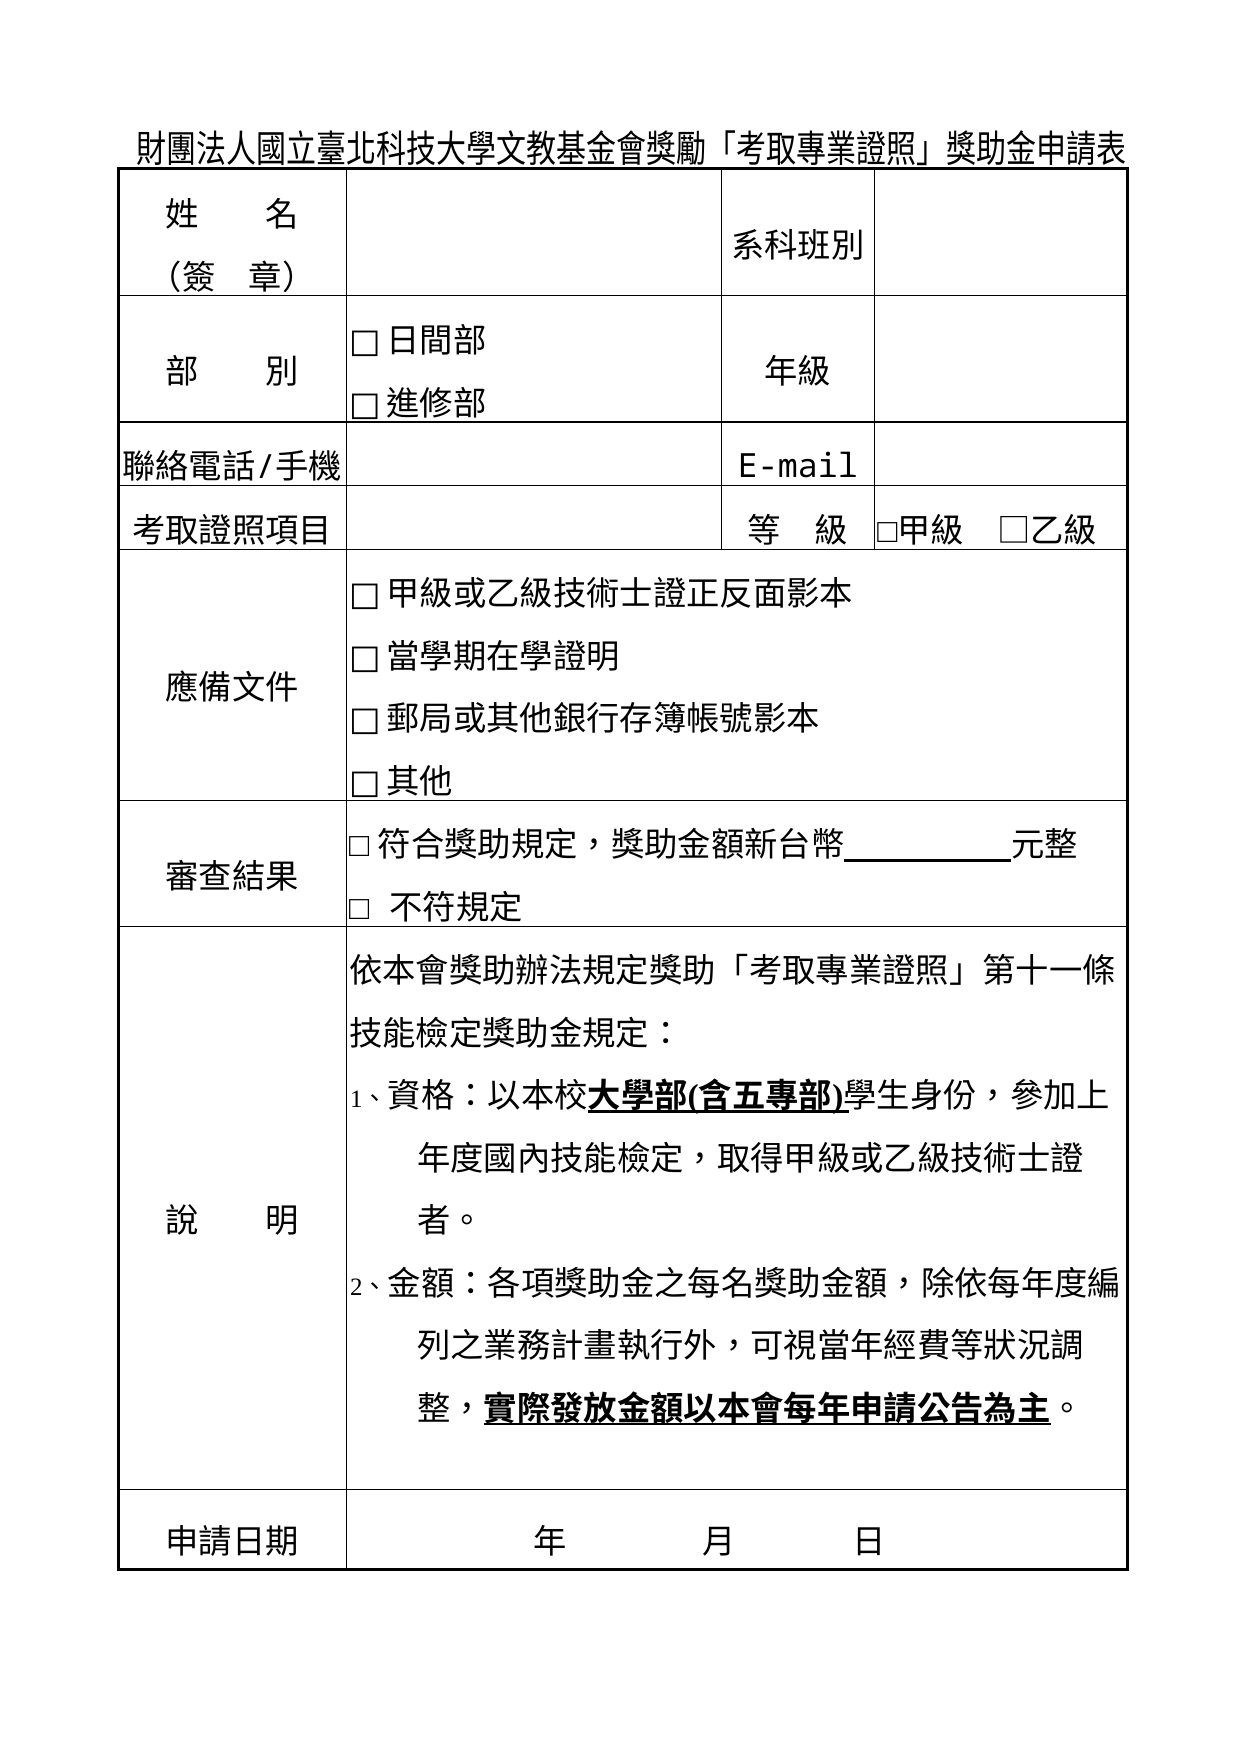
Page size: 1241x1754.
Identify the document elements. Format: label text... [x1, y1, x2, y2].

table_cell 應備文件 [120, 550, 346, 799]
table_cell 甲級或乙級技術士證正反面影本 當學期在學證明 郵局或其他銀行存簿帳號影本 其他 [347, 550, 1126, 799]
table_cell □ 符合獎助規定，獎助金額新台幣 元整 □ 不符規定 [347, 801, 1126, 926]
table_cell □甲級 □乙級 [875, 486, 1126, 548]
table_cell [875, 423, 1126, 485]
table_header [875, 170, 1126, 295]
table_cell 部 別 [120, 296, 346, 421]
table_cell 依本會獎助辦法規定獎助「考取專業證照」第十一條技能檢定獎助金規定： 資格：以本校大學部(含五專部)學生身份，參加上年度國內技能檢定，取得甲級或乙級技術士證者。 金額：各項獎助金之每名獎助金額，除依每年度編列之業務計畫執行外，可視當年經費等狀況調整，實際發放金額以本會每年申請公告為主。 [347, 927, 1126, 1489]
table_cell 年級 [722, 296, 874, 421]
text 財團法人國立臺北科技大學文教基金會獎勵「考取專業證照」獎助金申請表 [118, 105, 1144, 167]
table_cell 說 明 [120, 927, 346, 1489]
table_cell 日間部 進修部 [347, 296, 721, 421]
table_cell 等 級 [722, 486, 874, 548]
table_cell 年 月 日 [347, 1490, 1126, 1568]
table_header 系科班別 [722, 170, 874, 295]
table_cell E-mail [722, 423, 874, 485]
table_cell [347, 486, 721, 548]
table_cell [875, 296, 1126, 421]
table_header [347, 170, 721, 295]
table_cell 考取證照項目 [120, 486, 346, 548]
table_header 姓 名 （簽 章） [120, 170, 346, 295]
table_cell 審查結果 [120, 801, 346, 926]
table_cell [347, 423, 721, 485]
table_cell 申請日期 [120, 1490, 346, 1568]
table_cell 聯絡電話/手機 [120, 423, 346, 485]
